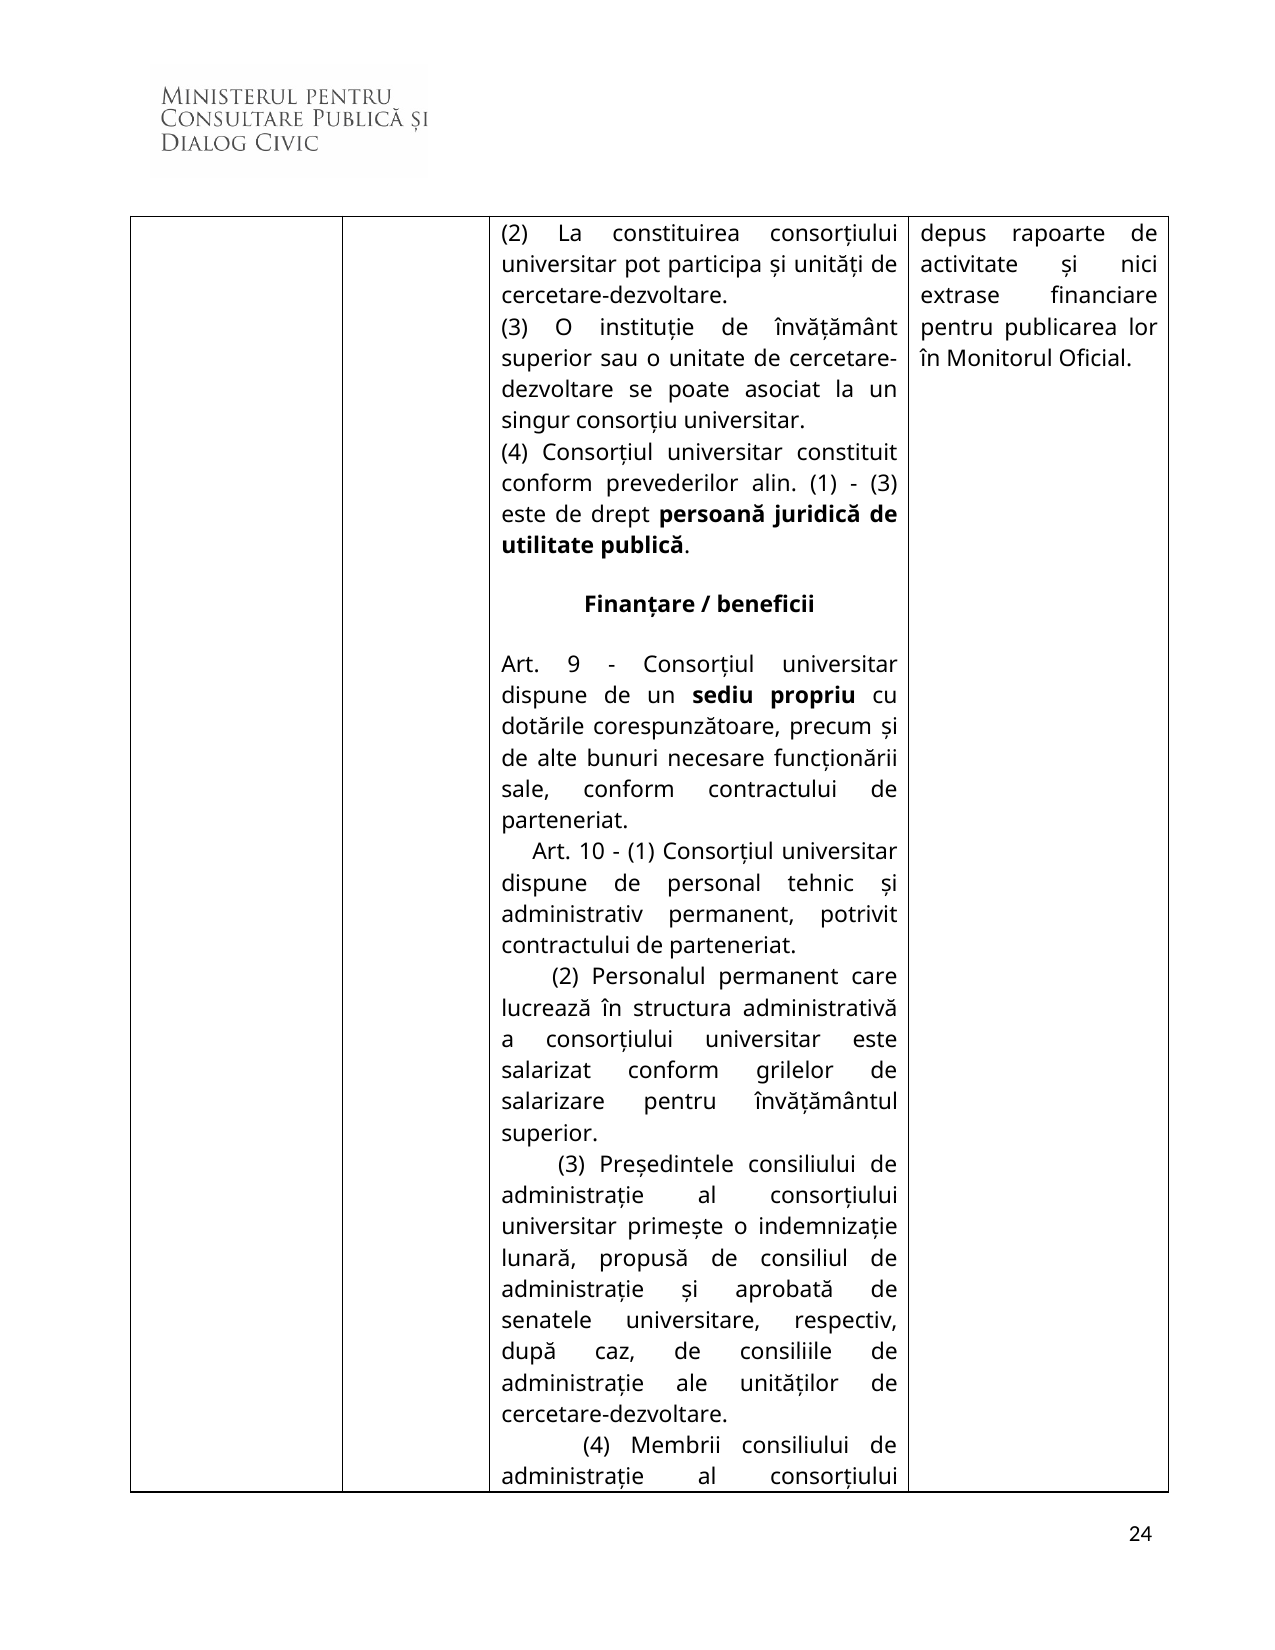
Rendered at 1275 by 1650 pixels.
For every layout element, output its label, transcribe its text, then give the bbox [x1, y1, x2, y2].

table_cell [343, 217, 489, 1491]
table_cell depus rapoarte de activitate și nici extrase financiare pentru publicarea lor în Monitorul Oficial. [909, 217, 1168, 1491]
table_cell (2) La constituirea consorţiului universitar pot participa şi unităţi de cercetare-dezvoltare. (3) O instituţie de învăţământ superior sau o unitate de cercetare-dezvoltare se poate asociat la un singur consorţiu universitar. (4) Consorţiul universitar constituit conform prevederilor alin. (1) - (3) este de drept persoană juridică de utilitate publică. Finanțare / beneficii Art. 9 - Consorţiul universitar dispune de un sediu propriu cu dotările corespunzătoare, precum şi de alte bunuri necesare funcţionării sale, conform contractului de parteneriat. Art. 10 - (1) Consorţiul universitar dispune de personal tehnic şi administrativ permanent, potrivit contractului de parteneriat. (2) Personalul permanent care lucrează în structura administrativă a consorţiului universitar este salarizat conform grilelor de salarizare pentru învăţământul superior. (3) Preşedintele consiliului de administraţie al consorţiului universitar primeşte o indemnizaţie lunară, propusă de consiliul de administraţie şi aprobată de senatele universitare, respectiv, după caz, de consiliile de administraţie ale unităţilor de cercetare-dezvoltare. (4) Membrii consiliului de administraţie al consorţiului [490, 217, 908, 1491]
table_cell [131, 217, 342, 1491]
